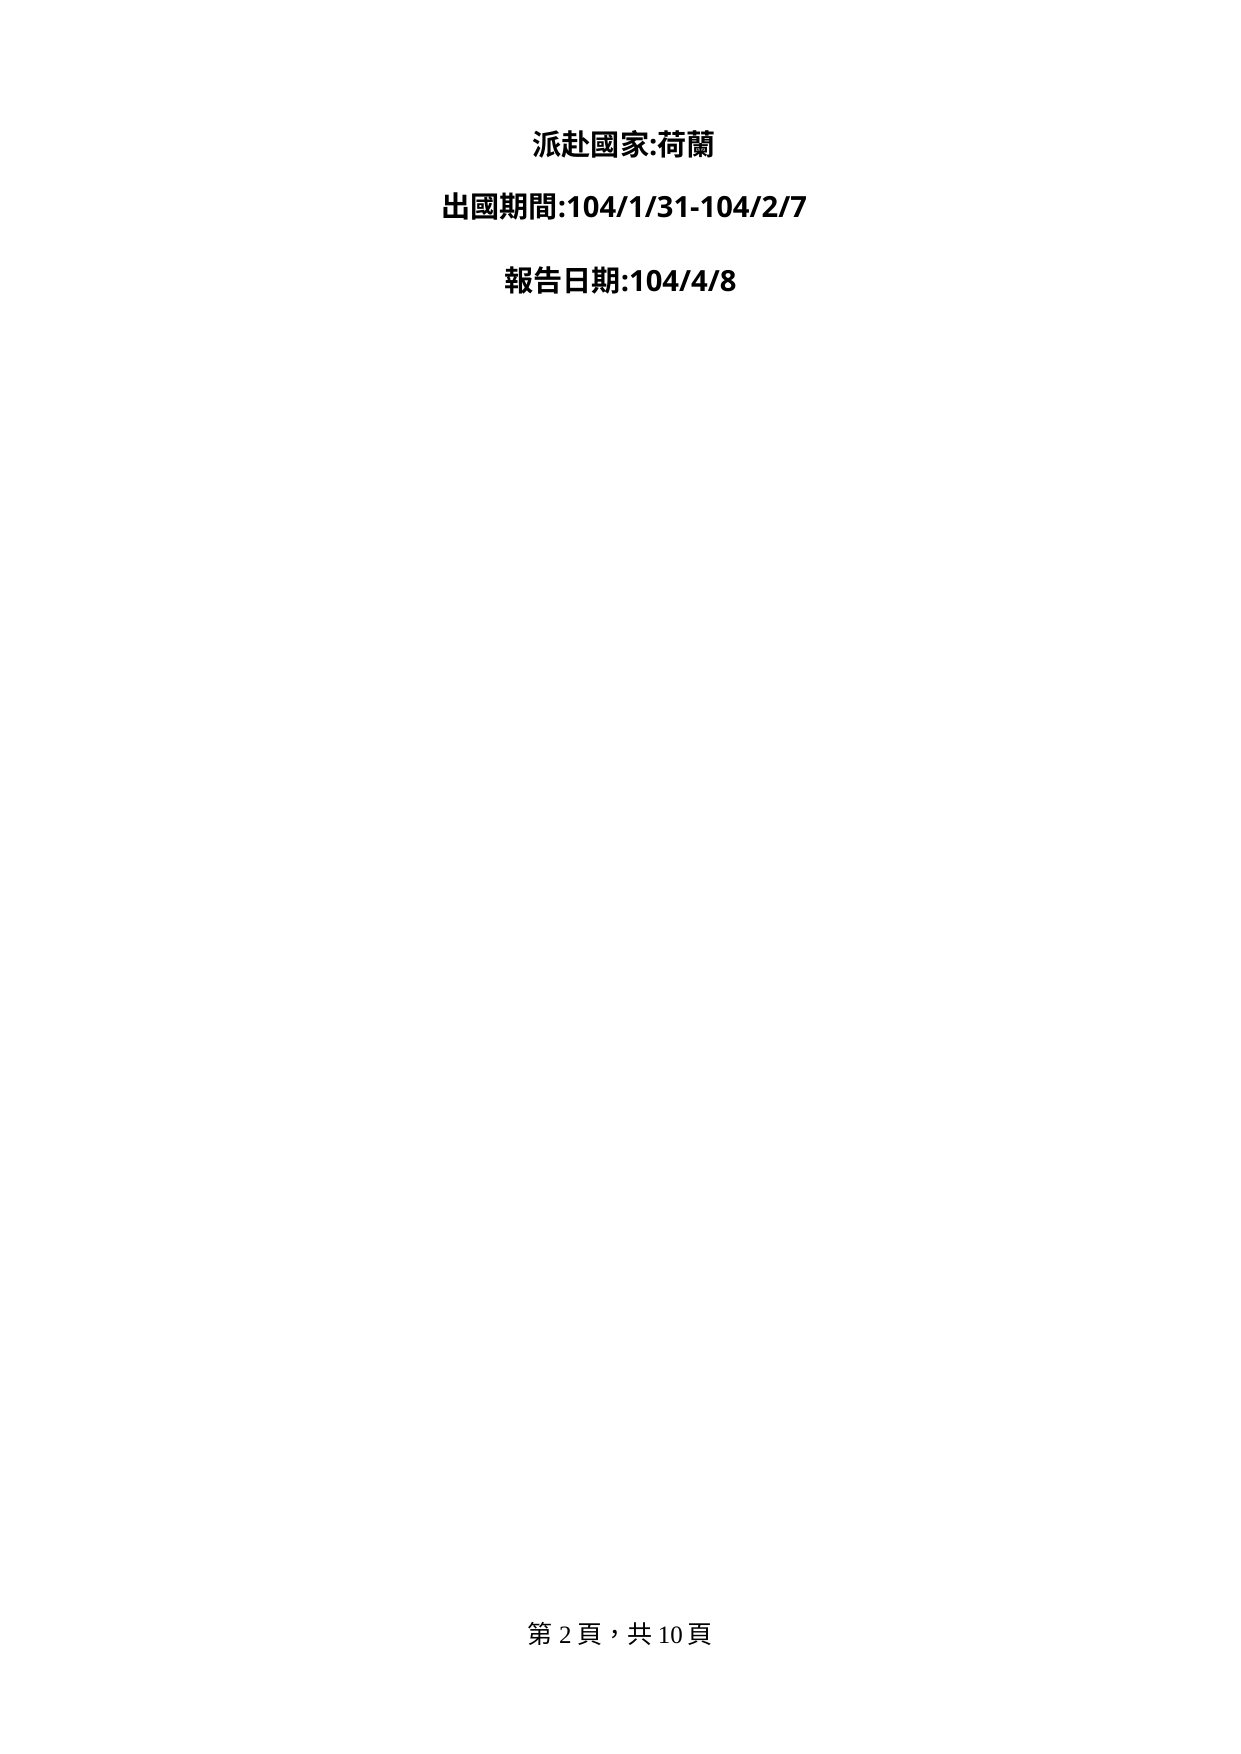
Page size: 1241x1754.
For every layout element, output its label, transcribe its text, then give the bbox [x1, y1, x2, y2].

text 出國期間:104/1/31-104/2/7 [126, 197, 1122, 222]
text 派赴國家:荷蘭 [126, 135, 1122, 160]
text 報告日期:104/4/8 [118, 241, 1122, 316]
